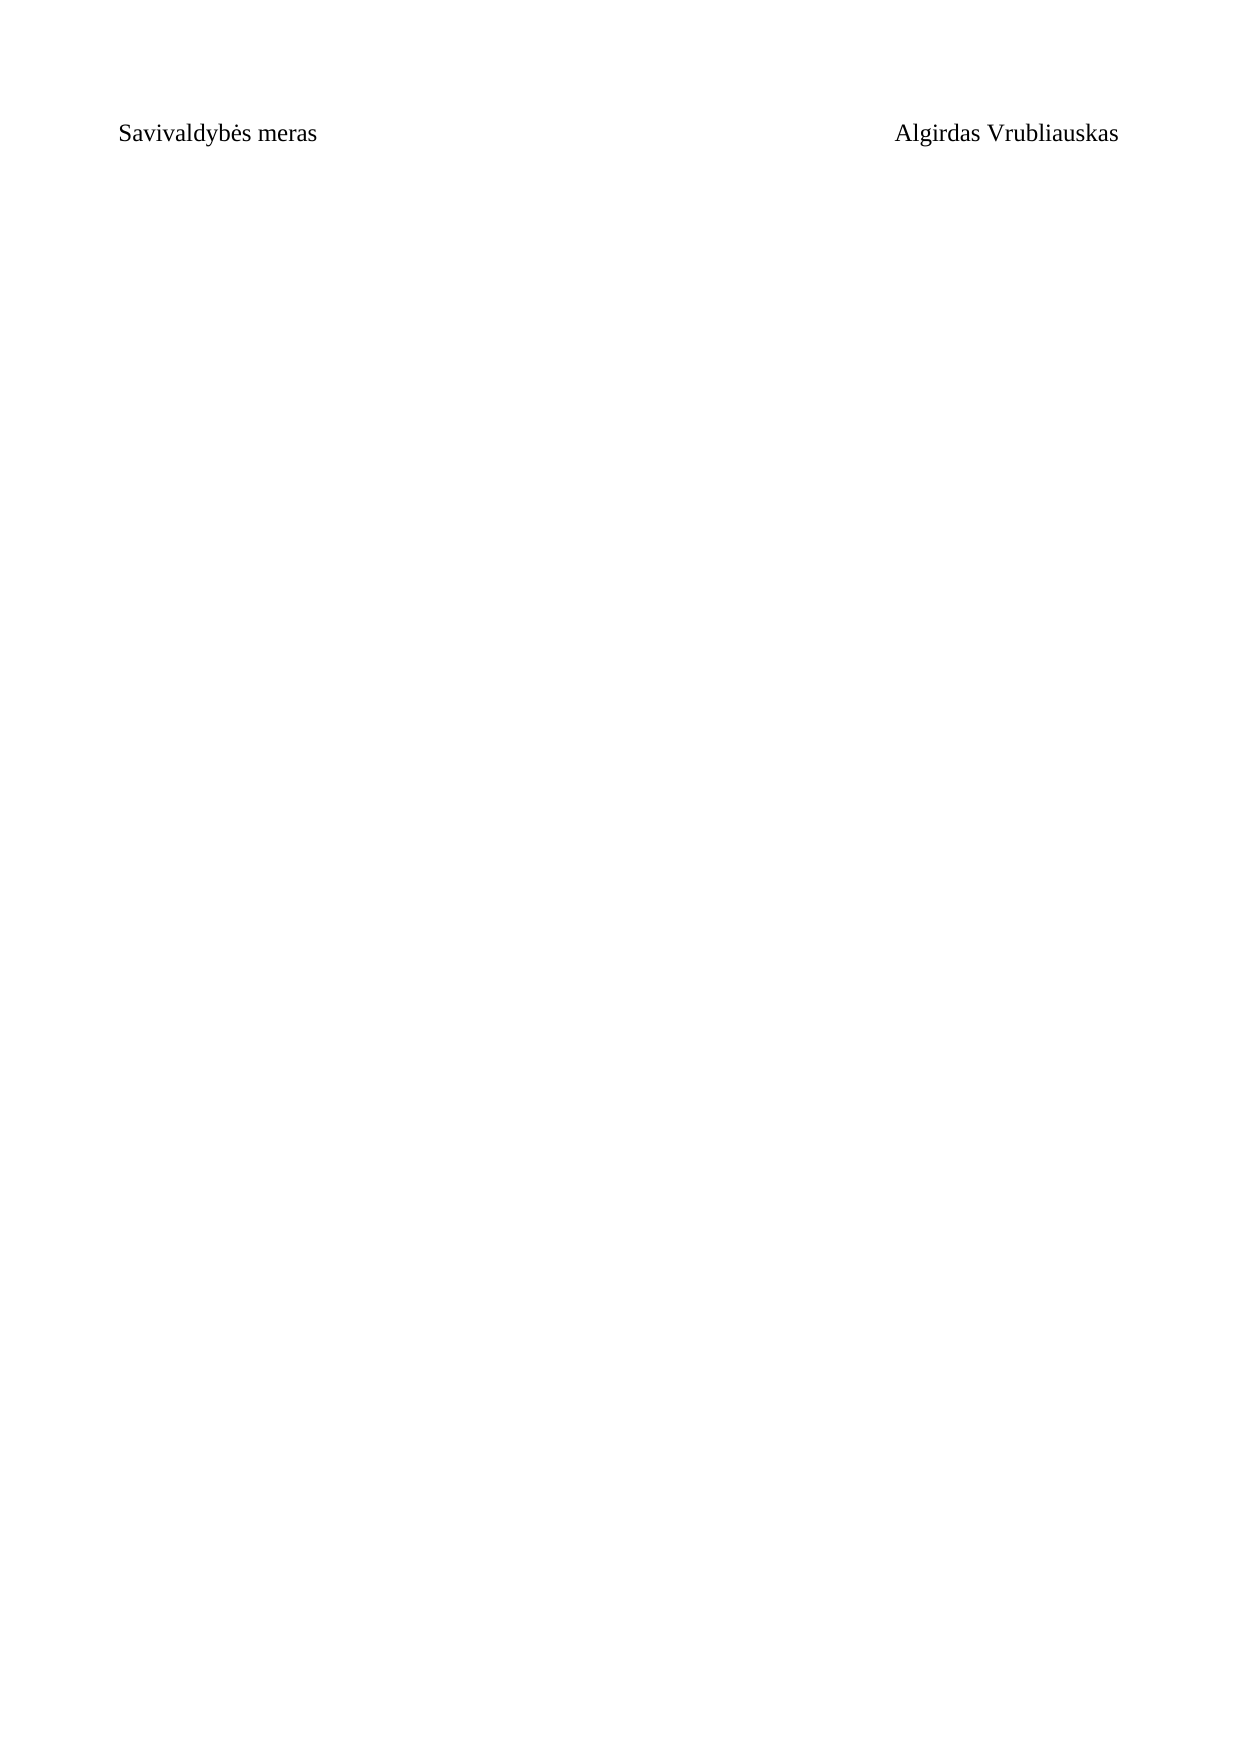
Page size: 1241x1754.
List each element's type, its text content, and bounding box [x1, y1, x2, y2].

text Savivaldybės meras Algirdas Vrubliauskas [118, 118, 1122, 147]
